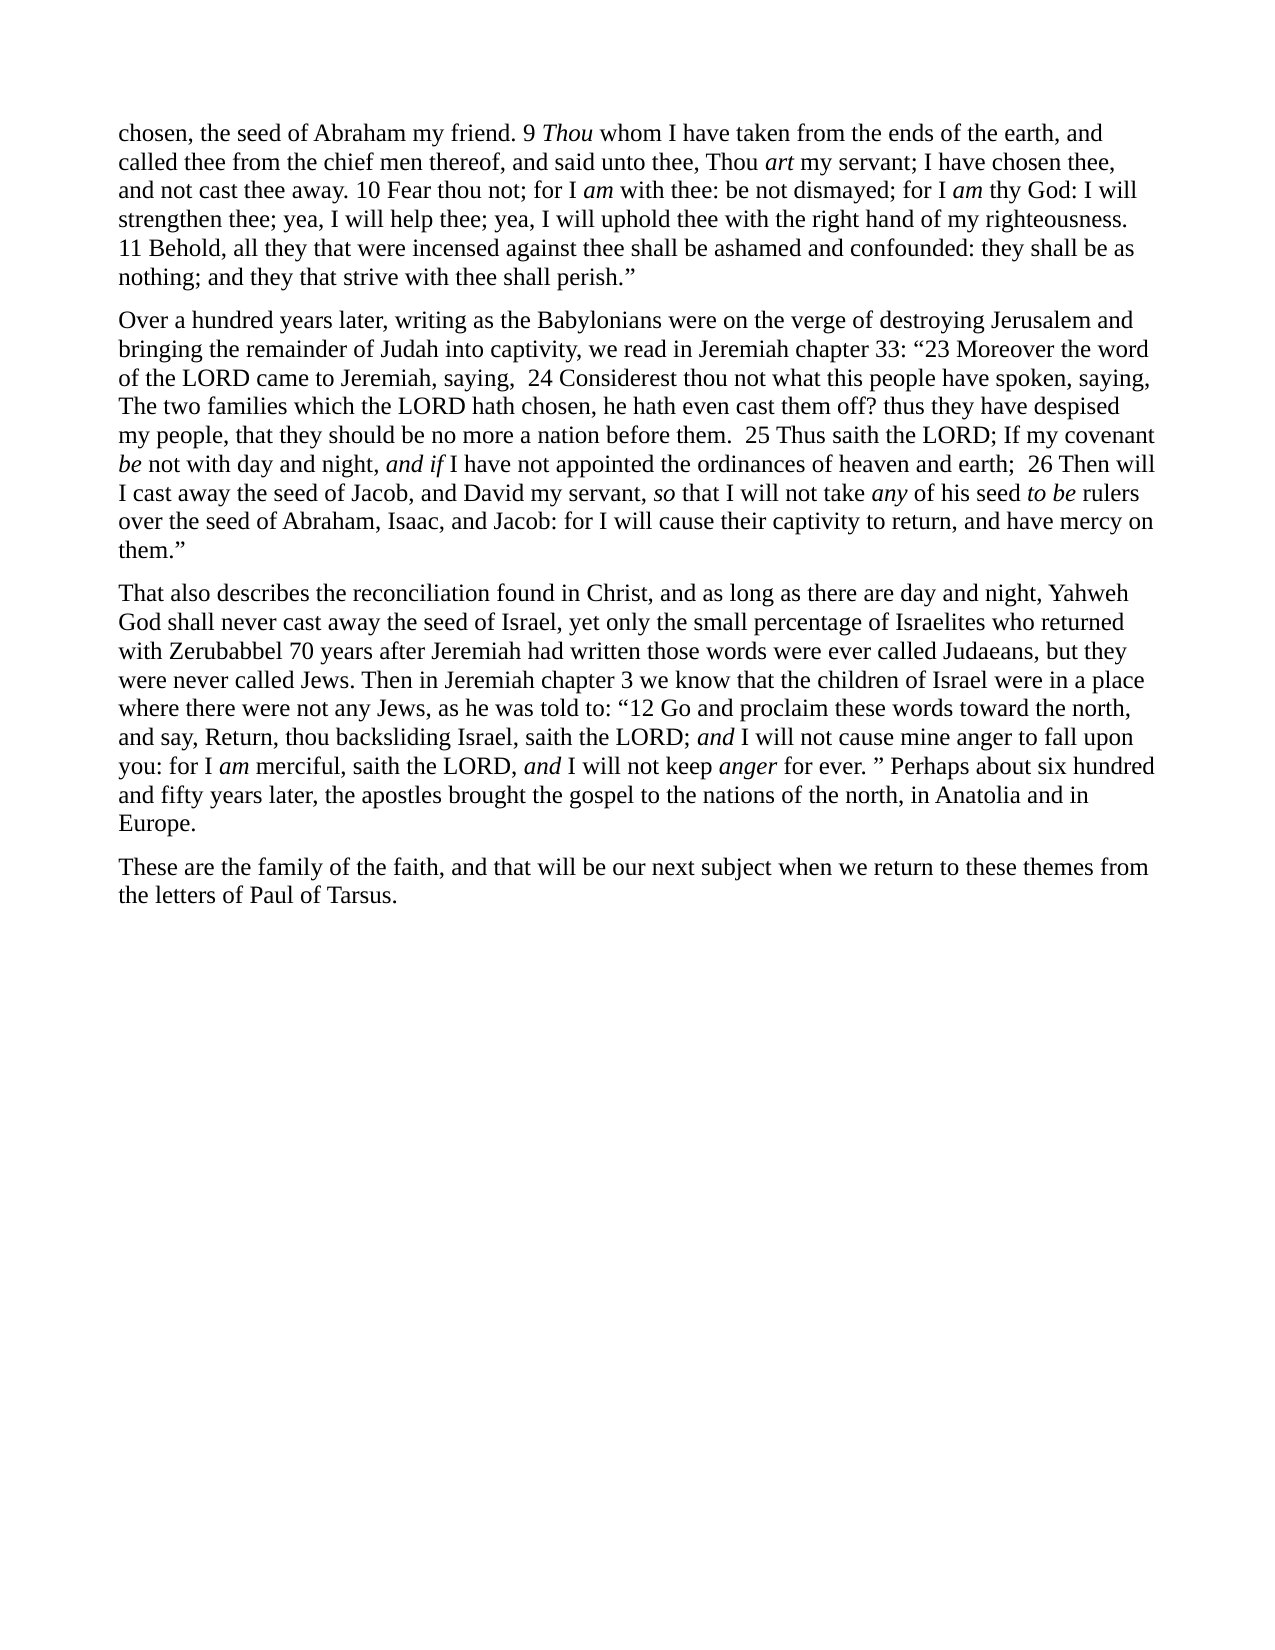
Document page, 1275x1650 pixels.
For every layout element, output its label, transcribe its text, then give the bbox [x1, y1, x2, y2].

text That also describes the reconciliation found in Christ, and as long as there are day and night, Yahweh God shall never cast away the seed of Israel, yet only the small percentage of Israelites who returned with Zerubabbel 70 years after Jeremiah had written those words were ever called Judaeans, but they were never called Jews. Then in Jeremiah chapter 3 we know that the children of Israel were in a place where there were not any Jews, as he was told to: “12 Go and proclaim these words toward the north, and say, Return, thou backsliding Israel, saith the LORD; and I will not cause mine anger to fall upon you: for I am merciful, saith the LORD, and I will not keep anger for ever. ” Perhaps about six hundred and fifty years later, the apostles brought the gospel to the nations of the north, in Anatolia and in Europe. [118, 578, 1157, 837]
text Over a hundred years later, writing as the Babylonians were on the verge of destroying Jerusalem and bringing the remainder of Judah into captivity, we read in Jeremiah chapter 33: “23 Moreover the word of the LORD came to Jeremiah, saying, 24 Considerest thou not what this people have spoken, saying, The two families which the LORD hath chosen, he hath even cast them off? thus they have despised my people, that they should be no more a nation before them. 25 Thus saith the LORD; If my covenant be not with day and night, and if I have not appointed the ordinances of heaven and earth; 26 Then will I cast away the seed of Jacob, and David my servant, so that I will not take any of his seed to be rulers over the seed of Abraham, Isaac, and Jacob: for I will cause their captivity to return, and have mercy on them.” [118, 305, 1157, 564]
text chosen, the seed of Abraham my friend. 9 Thou whom I have taken from the ends of the earth, and called thee from the chief men thereof, and said unto thee, Thou art my servant; I have chosen thee, and not cast thee away. 10 Fear thou not; for I am with thee: be not dismayed; for I am thy God: I will strengthen thee; yea, I will help thee; yea, I will uphold thee with the right hand of my righteousness. 11 Behold, all they that were incensed against thee shall be ashamed and confounded: they shall be as nothing; and they that strive with thee shall perish.” [118, 118, 1157, 291]
text These are the family of the faith, and that will be our next subject when we return to these themes from the letters of Paul of Tarsus. [118, 852, 1157, 909]
